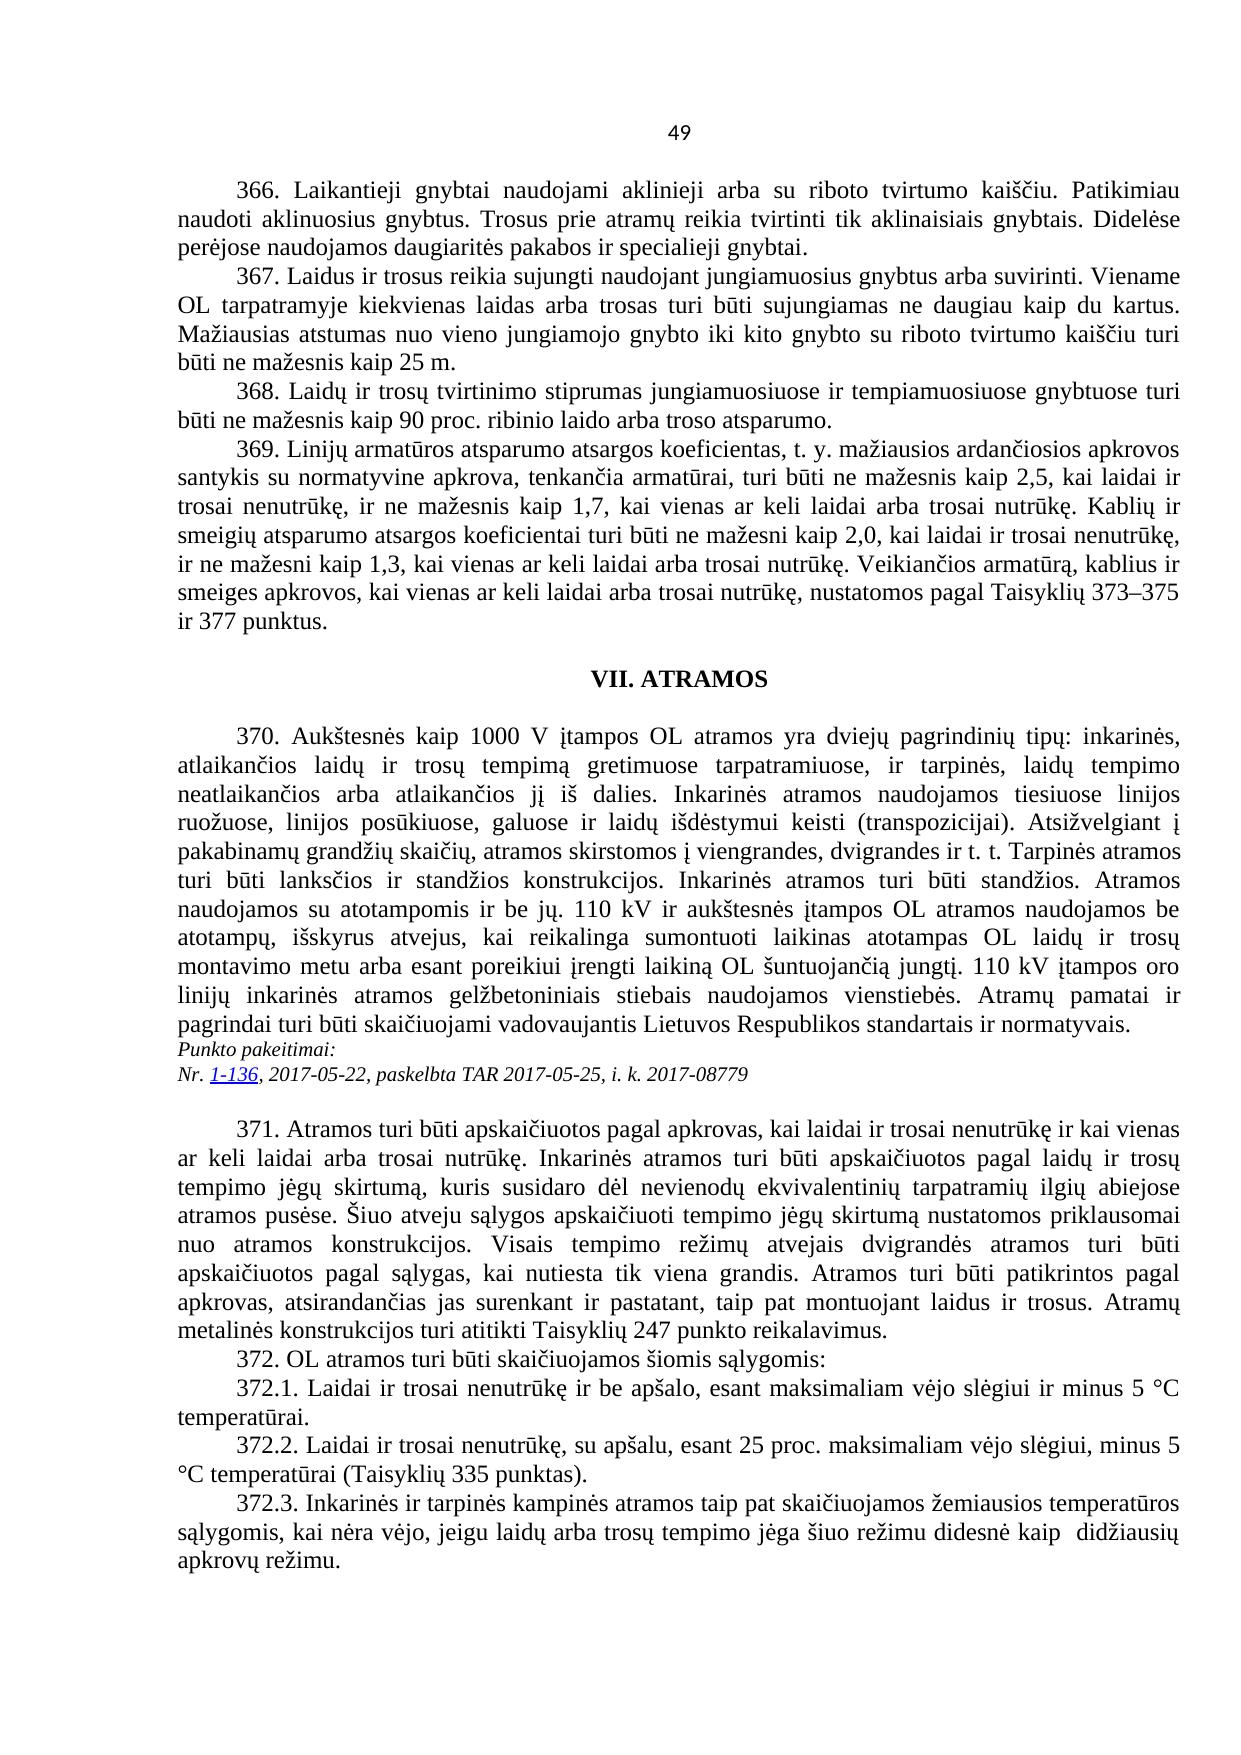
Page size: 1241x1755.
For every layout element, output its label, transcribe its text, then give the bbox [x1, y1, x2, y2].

text Nr. 1-136, 2017-05-22, paskelbta TAR 2017-05-25, i. k. 2017-08779 [177, 1061, 1181, 1086]
text Punkto pakeitimai: [177, 1037, 1181, 1061]
text 372.3. Inkarinės ir tarpinės kampinės atramos taip pat skaičiuojamos žemiausios temperatūros sąlygomis, kai nėra vėjo, jeigu laidų arba trosų tempimo jėga šiuo režimu didesnė kaip didžiausių apkrovų režimu. [177, 1488, 1181, 1574]
text 366. Laikantieji gnybtai naudojami aklinieji arba su riboto tvirtumo kaiščiu. Patikimiau naudoti aklinuosius gnybtus. Trosus prie atramų reikia tvirtinti tik aklinaisiais gnybtais. Didelėse perėjose naudojamos daugiaritės pakabos ir specialieji gnybtai. [177, 175, 1181, 261]
text 368. Laidų ir trosų tvirtinimo stiprumas jungiamuosiuose ir tempiamuosiuose gnybtuose turi būti ne mažesnis kaip 90 proc. ribinio laido arba troso atsparumo. [177, 376, 1181, 434]
text VII. ATRAMOS [177, 664, 1181, 692]
text 372.1. Laidai ir trosai nenutrūkę ir be apšalo, esant maksimaliam vėjo slėgiui ir minus 5 °C temperatūrai. [177, 1373, 1181, 1431]
text 369. Linijų armatūros atsparumo atsargos koeficientas, t. y. mažiausios ardančiosios apkrovos santykis su normatyvine apkrova, tenkančia armatūrai, turi būti ne mažesnis kaip 2,5, kai laidai ir trosai nenutrūkę, ir ne mažesnis kaip 1,7, kai vienas ar keli laidai arba trosai nutrūkę. Kablių ir smeigių atsparumo atsargos koeficientai turi būti ne mažesni kaip 2,0, kai laidai ir trosai nenutrūkę, ir ne mažesni kaip 1,3, kai vienas ar keli laidai arba trosai nutrūkę. Veikiančios armatūrą, kablius ir smeiges apkrovos, kai vienas ar keli laidai arba trosai nutrūkę, nustatomos pagal Taisyklių 373–375 ir 377 punktus. [177, 434, 1181, 635]
text 370. Aukštesnės kaip 1000 V įtampos OL atramos yra dviejų pagrindinių tipų: inkarinės, atlaikančios laidų ir trosų tempimą gretimuose tarpatramiuose, ir tarpinės, laidų tempimo neatlaikančios arba atlaikančios jį iš dalies. Inkarinės atramos naudojamos tiesiuose linijos ruožuose, linijos posūkiuose, galuose ir laidų išdėstymui keisti (transpozicijai). Atsižvelgiant į pakabinamų grandžių skaičių, atramos skirstomos į viengrandes, dvigrandes ir t. t. Tarpinės atramos turi būti lanksčios ir standžios konstrukcijos. Inkarinės atramos turi būti standžios. Atramos naudojamos su atotampomis ir be jų. 110 kV ir aukštesnės įtampos OL atramos naudojamos be atotampų, išskyrus atvejus, kai reikalinga sumontuoti laikinas atotampas OL laidų ir trosų montavimo metu arba esant poreikiui įrengti laikiną OL šuntuojančią jungtį. 110 kV įtampos oro linijų inkarinės atramos gelžbetoniniais stiebais naudojamos vienstiebės. Atramų pamatai ir pagrindai turi būti skaičiuojami vadovaujantis Lietuvos Respublikos standartais ir normatyvais. [177, 721, 1181, 1037]
text 372.2. Laidai ir trosai nenutrūkę, su apšalu, esant 25 proc. maksimaliam vėjo slėgiui, minus 5 °C temperatūrai (Taisyklių 335 punktas). [177, 1431, 1181, 1488]
text 367. Laidus ir trosus reikia sujungti naudojant jungiamuosius gnybtus arba suvirinti. Viename OL tarpatramyje kiekvienas laidas arba trosas turi būti sujungiamas ne daugiau kaip du kartus. Mažiausias atstumas nuo vieno jungiamojo gnybto iki kito gnybto su riboto tvirtumo kaiščiu turi būti ne mažesnis kaip 25 m. [177, 261, 1181, 376]
text 372. OL atramos turi būti skaičiuojamos šiomis sąlygomis: [177, 1344, 1181, 1373]
text 371. Atramos turi būti apskaičiuotos pagal apkrovas, kai laidai ir trosai nenutrūkę ir kai vienas ar keli laidai arba trosai nutrūkę. Inkarinės atramos turi būti apskaičiuotos pagal laidų ir trosų tempimo jėgų skirtumą, kuris susidaro dėl nevienodų ekvivalentinių tarpatramių ilgių abiejose atramos pusėse. Šiuo atveju sąlygos apskaičiuoti tempimo jėgų skirtumą nustatomos priklausomai nuo atramos konstrukcijos. Visais tempimo režimų atvejais dvigrandės atramos turi būti apskaičiuotos pagal sąlygas, kai nutiesta tik viena grandis. Atramos turi būti patikrintos pagal apkrovas, atsirandančias jas surenkant ir pastatant, taip pat montuojant laidus ir trosus. Atramų metalinės konstrukcijos turi atitikti Taisyklių 247 punkto reikalavimus. [177, 1114, 1181, 1344]
